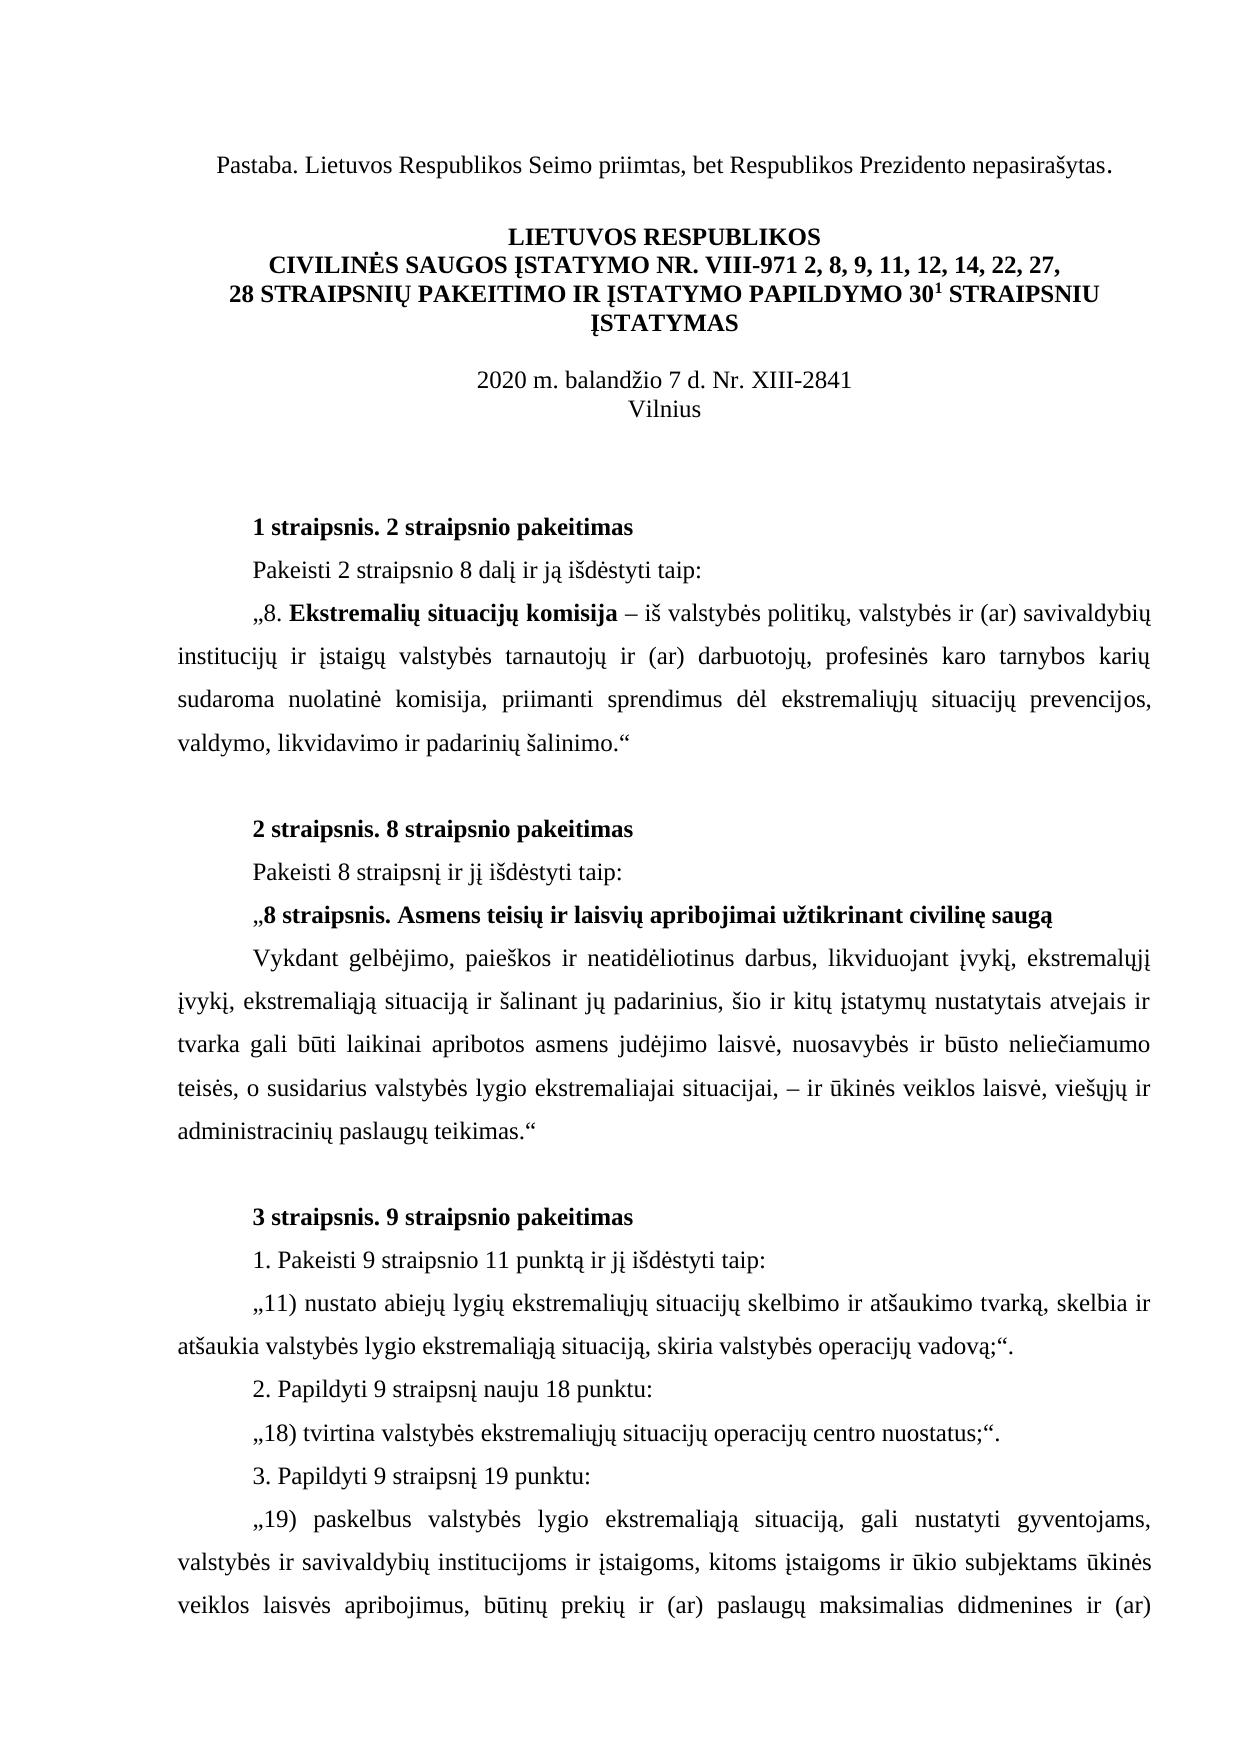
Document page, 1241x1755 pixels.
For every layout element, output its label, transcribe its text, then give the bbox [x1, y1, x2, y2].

text 2 straipsnis. 8 straipsnio pakeitimas [177, 814, 1152, 843]
text „11) nustato abiejų lygių ekstremaliųjų situacijų skelbimo ir atšaukimo tvarką, skelbia ir atšaukia valstybės lygio ekstremaliąją situaciją, skiria valstybės operacijų vadovą;“. [177, 1288, 1152, 1360]
text „18) tvirtina valstybės ekstremaliųjų situacijų operacijų centro nuostatus;“. [177, 1418, 1152, 1446]
text Pakeisti 8 straipsnį ir jį išdėstyti taip: [177, 857, 1152, 886]
text 3 straipsnis. 9 straipsnio pakeitimas [177, 1202, 1152, 1231]
text 1 straipsnis. 2 straipsnio pakeitimas [177, 512, 1152, 541]
text „8. Ekstremalių situacijų komisija – iš valstybės politikų, valstybės ir (ar) savivaldybių institucijų ir įstaigų valstybės tarnautojų ir (ar) darbuotojų, profesinės karo tarnybos karių sudaroma nuolatinė komisija, priimanti sprendimus dėl ekstremaliųjų situacijų prevencijos, valdymo, likvidavimo ir padarinių šalinimo.“ [177, 598, 1152, 756]
text 2020 m. balandžio 7 d. Nr. XIII-2841 [177, 365, 1152, 394]
text CIVILINĖS SAUGOS ĮSTATYMO NR. VIII-971 2, 8, 9, 11, 12, 14, 22, 27, 28 STRAIPSNIŲ PAKEITIMO IR ĮSTATYMO PAPILDYMO 301 STRAIPSNIU [177, 250, 1152, 308]
text Vilnius [177, 394, 1152, 423]
text Vykdant gelbėjimo, paieškos ir neatidėliotinus darbus, likviduojant įvykį, ekstremalųjį įvykį, ekstremaliąją situaciją ir šalinant jų padarinius, šio ir kitų įstatymų nustatytais atvejais ir tvarka gali būti laikinai apribotos asmens judėjimo laisvė, nuosavybės ir būsto neliečiamumo teisės, o susidarius valstybės lygio ekstremaliajai situacijai, – ir ūkinės veiklos laisvė, viešųjų ir administracinių paslaugų teikimas.“ [177, 943, 1152, 1144]
text ĮSTATYMAS [177, 308, 1152, 337]
text Pastaba. Lietuvos Respublikos Seimo priimtas, bet Respublikos Prezidento nepasirašytas. [177, 147, 1152, 181]
text LIETUVOS RESPUBLIKOS [177, 222, 1152, 250]
text 1. Pakeisti 9 straipsnio 11 punktą ir jį išdėstyti taip: [177, 1245, 1152, 1274]
text „8 straipsnis. Asmens teisių ir laisvių apribojimai užtikrinant civilinę saugą [177, 900, 1152, 929]
text „19) paskelbus valstybės lygio ekstremaliąją situaciją, gali nustatyti gyventojams, valstybės ir savivaldybių institucijoms ir įstaigoms, kitoms įstaigoms ir ūkio subjektams ūkinės veiklos laisvės apribojimus, būtinų prekių ir (ar) paslaugų maksimalias didmenines ir (ar) [177, 1504, 1152, 1619]
text 3. Papildyti 9 straipsnį 19 punktu: [177, 1461, 1152, 1489]
text 2. Papildyti 9 straipsnį nauju 18 punktu: [177, 1374, 1152, 1403]
text Pakeisti 2 straipsnio 8 dalį ir ją išdėstyti taip: [177, 555, 1152, 584]
